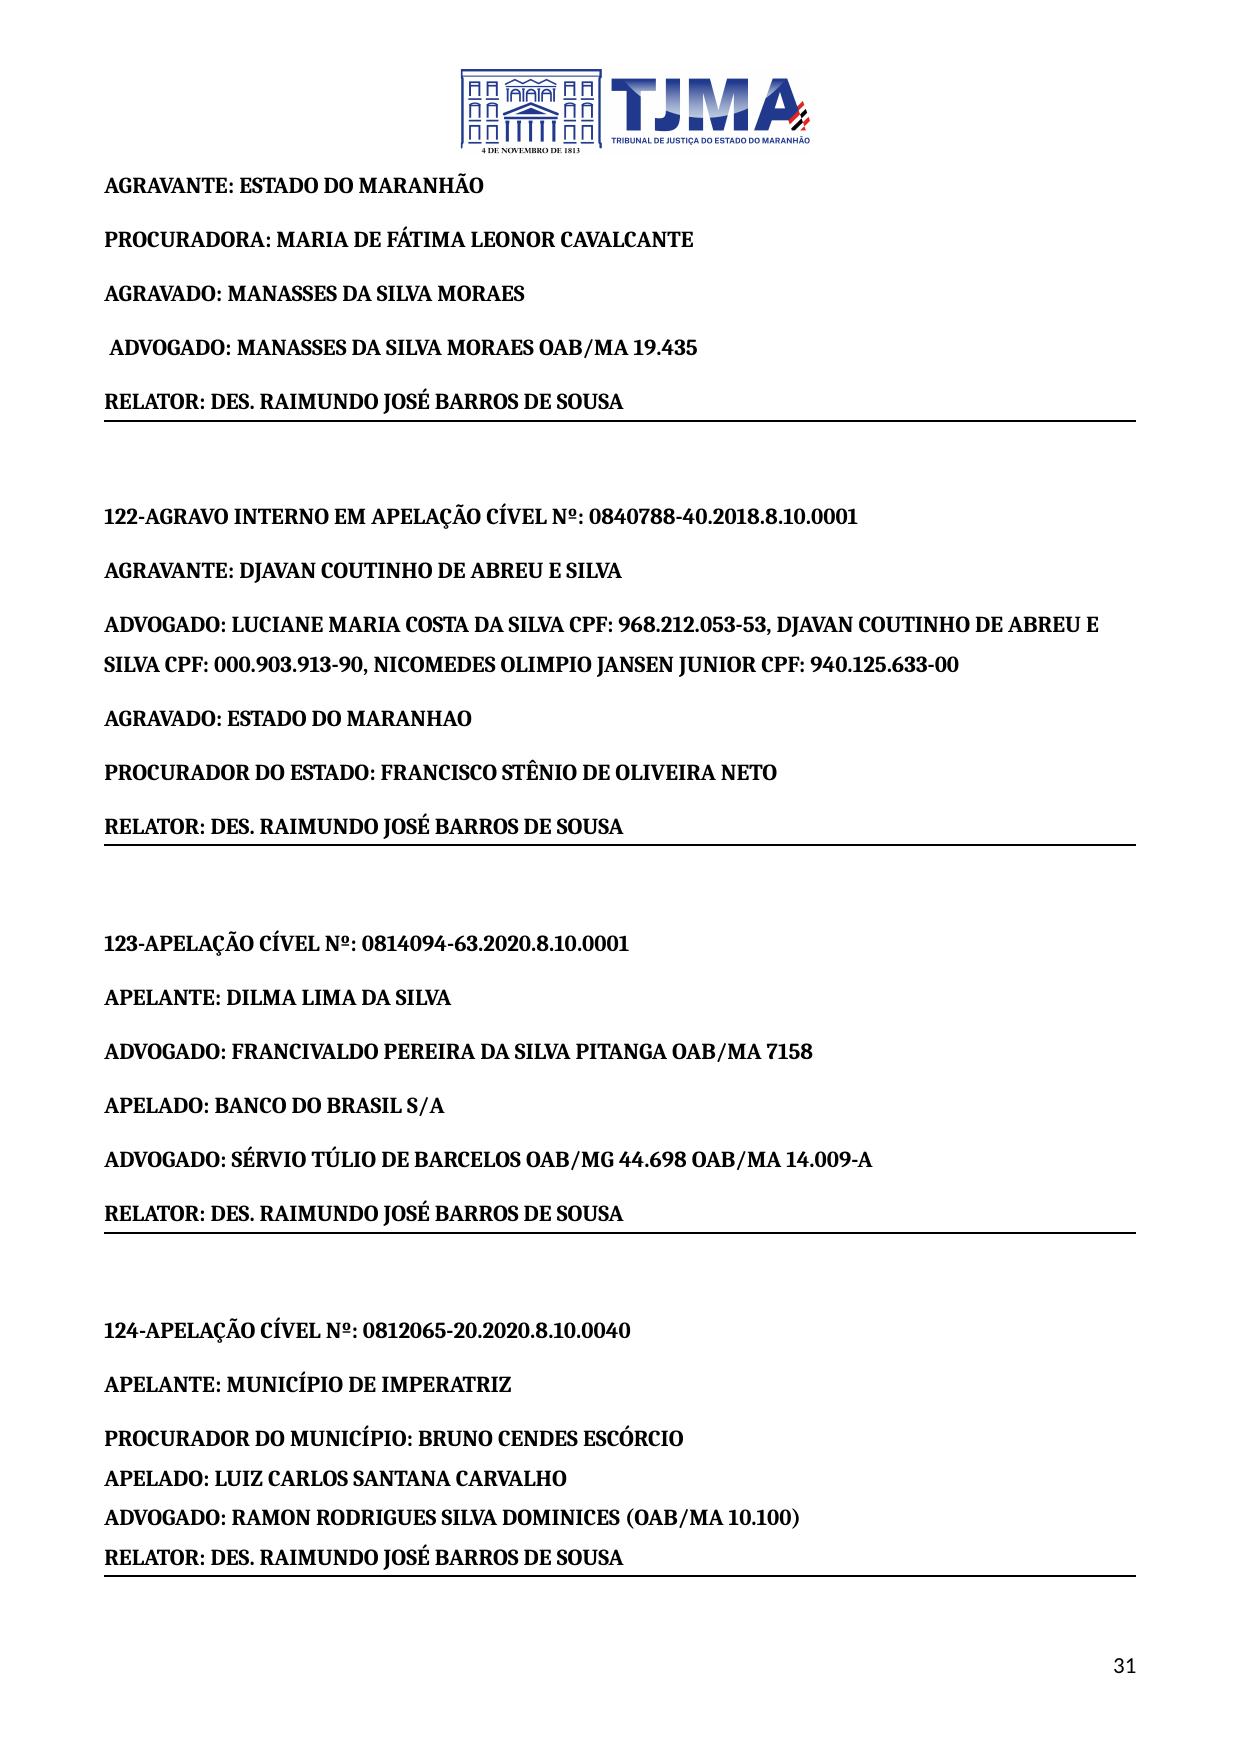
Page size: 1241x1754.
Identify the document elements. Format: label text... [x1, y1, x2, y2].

text ADVOGADO: MANASSES DA SILVA MORAES OAB/MA 19.435 [104, 335, 1136, 361]
text RELATOR: DES. RAIMUNDO JOSÉ BARROS DE SOUSA [104, 1201, 1136, 1232]
text ADVOGADO: SÉRVIO TÚLIO DE BARCELOS OAB/MG 44.698 OAB/MA 14.009-A [104, 1147, 1136, 1173]
text ADVOGADO: LUCIANE MARIA COSTA DA SILVA CPF: 968.212.053-53, DJAVAN COUTINHO DE ABREU E SILVA CPF: 000.903.913-90, NICOMEDES OLIMPIO JANSEN JUNIOR CPF: 940.125.633-00 [104, 612, 1136, 678]
text AGRAVADO: MANASSES DA SILVA MORAES [104, 281, 1136, 307]
text AGRAVANTE: ESTADO DO MARANHÃO [104, 173, 1136, 199]
text PROCURADORA: MARIA DE FÁTIMA LEONOR CAVALCANTE [104, 227, 1136, 253]
text RELATOR: DES. RAIMUNDO JOSÉ BARROS DE SOUSA [104, 813, 1136, 844]
text APELANTE: DILMA LIMA DA SILVA [104, 985, 1136, 1011]
text AGRAVANTE: DJAVAN COUTINHO DE ABREU E SILVA [104, 558, 1136, 584]
text RELATOR: DES. RAIMUNDO JOSÉ BARROS DE SOUSA [104, 1544, 1136, 1575]
text APELANTE: MUNICÍPIO DE IMPERATRIZ [104, 1372, 1136, 1398]
text PROCURADOR DO ESTADO: FRANCISCO STÊNIO DE OLIVEIRA NETO [104, 759, 1136, 786]
text ADVOGADO: FRANCIVALDO PEREIRA DA SILVA PITANGA OAB/MA 7158 [104, 1039, 1136, 1065]
text RELATOR: DES. RAIMUNDO JOSÉ BARROS DE SOUSA [104, 389, 1136, 420]
text 122-AGRAVO INTERNO EM APELAÇÃO CÍVEL Nº: 0840788-40.2018.8.10.0001 [104, 504, 1136, 530]
text 123-APELAÇÃO CÍVEL Nº: 0814094-63.2020.8.10.0001 [104, 931, 1136, 957]
text 124-APELAÇÃO CÍVEL Nº: 0812065-20.2020.8.10.0040 [104, 1318, 1136, 1344]
picture [460, 69, 810, 155]
text PROCURADOR DO MUNICÍPIO: BRUNO CENDES ESCÓRCIO [104, 1426, 1136, 1452]
text ADVOGADO: RAMON RODRIGUES SILVA DOMINICES (OAB/MA 10.100) [104, 1505, 1136, 1531]
text APELADO: LUIZ CARLOS SANTANA CARVALHO [104, 1466, 1136, 1492]
text AGRAVADO: ESTADO DO MARANHAO [104, 705, 1136, 732]
text APELADO: BANCO DO BRASIL S/A [104, 1093, 1136, 1119]
